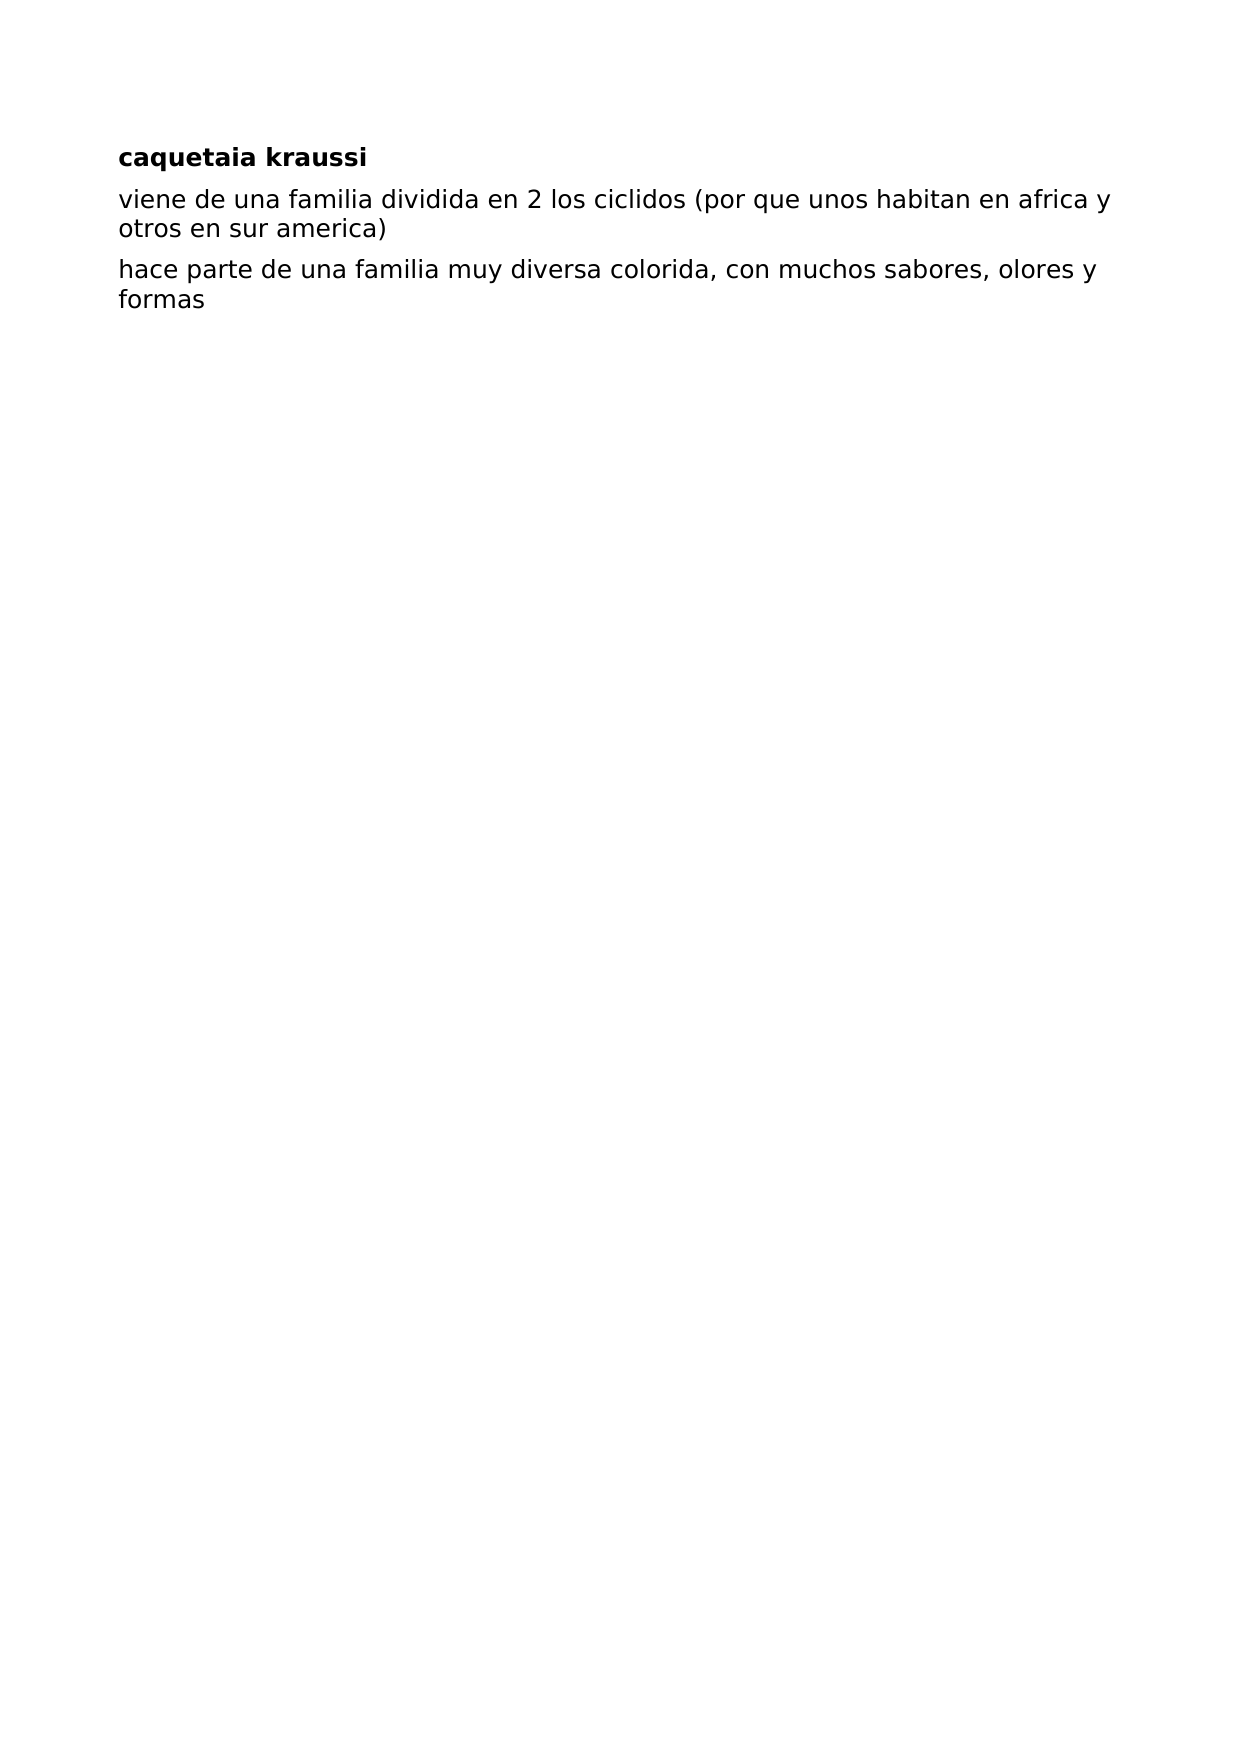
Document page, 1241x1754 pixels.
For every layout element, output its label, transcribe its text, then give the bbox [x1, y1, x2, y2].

subtitle caquetaia kraussi [118, 143, 1122, 172]
text viene de una familia dividida en 2 los ciclidos (por que unos habitan en africa y otros en sur america) [118, 185, 1122, 243]
text hace parte de una familia muy diversa colorida, con muchos sabores, olores y formas [118, 256, 1122, 314]
